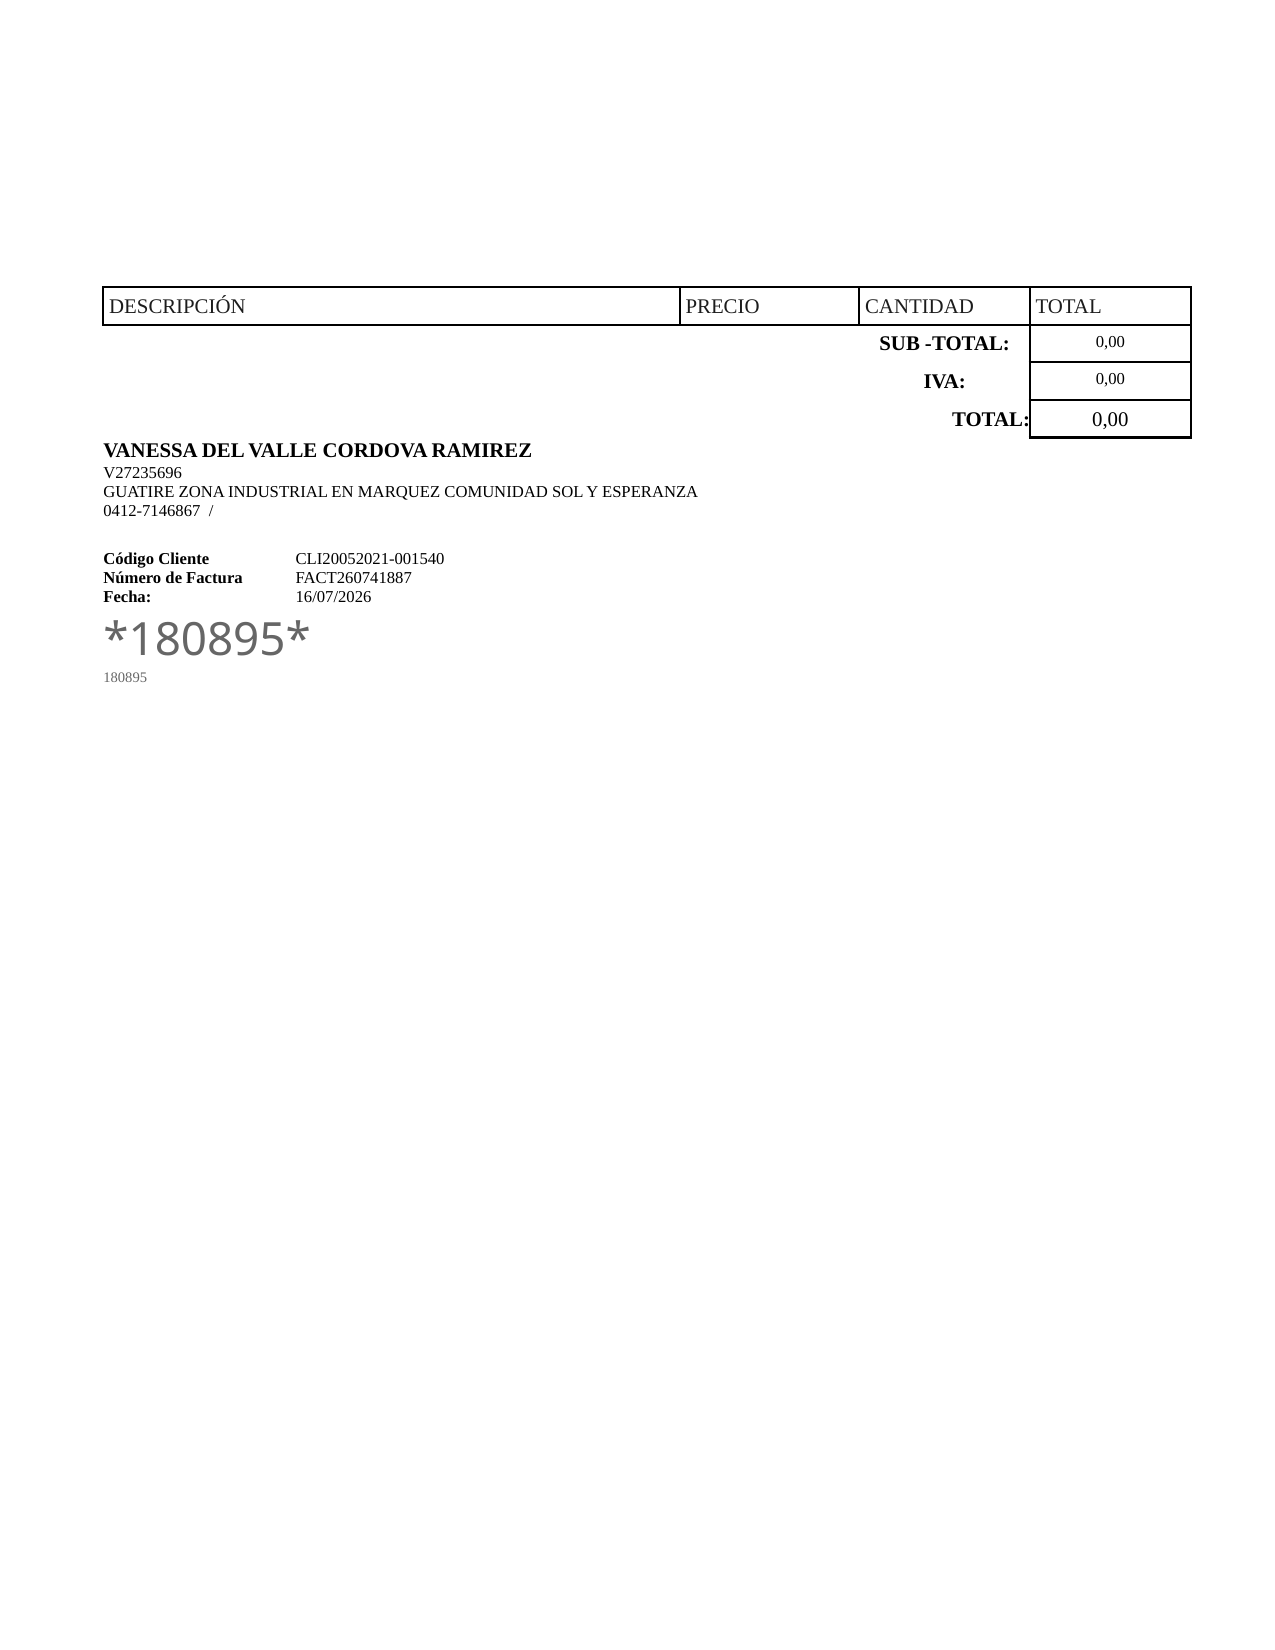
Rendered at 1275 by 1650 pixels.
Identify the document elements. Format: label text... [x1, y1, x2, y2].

table_cell [103, 326, 859, 436]
table_cell SUB -TOTAL: [859, 326, 1029, 361]
table_header CLI20052021-001540 [295, 549, 517, 568]
table_cell Fecha: [103, 587, 295, 606]
table_cell 0,00 [1031, 401, 1190, 436]
table_cell TOTAL: [859, 399, 1029, 436]
table_cell 0,00 [1031, 363, 1190, 399]
table_header Código Cliente [103, 549, 295, 568]
table_cell FACT260741887 [295, 568, 517, 587]
table_cell IVA: [859, 361, 1029, 399]
text *180895* [103, 606, 1137, 669]
table_cell GUATIRE ZONA INDUSTRIAL EN MARQUEZ COMUNIDAD SOL Y ESPERANZA [103, 482, 858, 501]
table_header DESCRIPCIÓN [104, 288, 679, 323]
table_cell V27235696 [103, 463, 858, 482]
table_cell Número de Factura [103, 568, 295, 587]
table_header CANTIDAD [860, 288, 1029, 323]
table_header TOTAL [1031, 288, 1190, 323]
table_header PRECIO [681, 288, 858, 323]
text 180895 [103, 669, 1137, 685]
table_cell 16/07/2026 [295, 587, 517, 606]
table_header VANESSA DEL VALLE CORDOVA RAMIREZ [103, 439, 858, 462]
table_cell 0,00 [1031, 326, 1190, 361]
table_cell 0412-7146867 / [103, 501, 858, 520]
